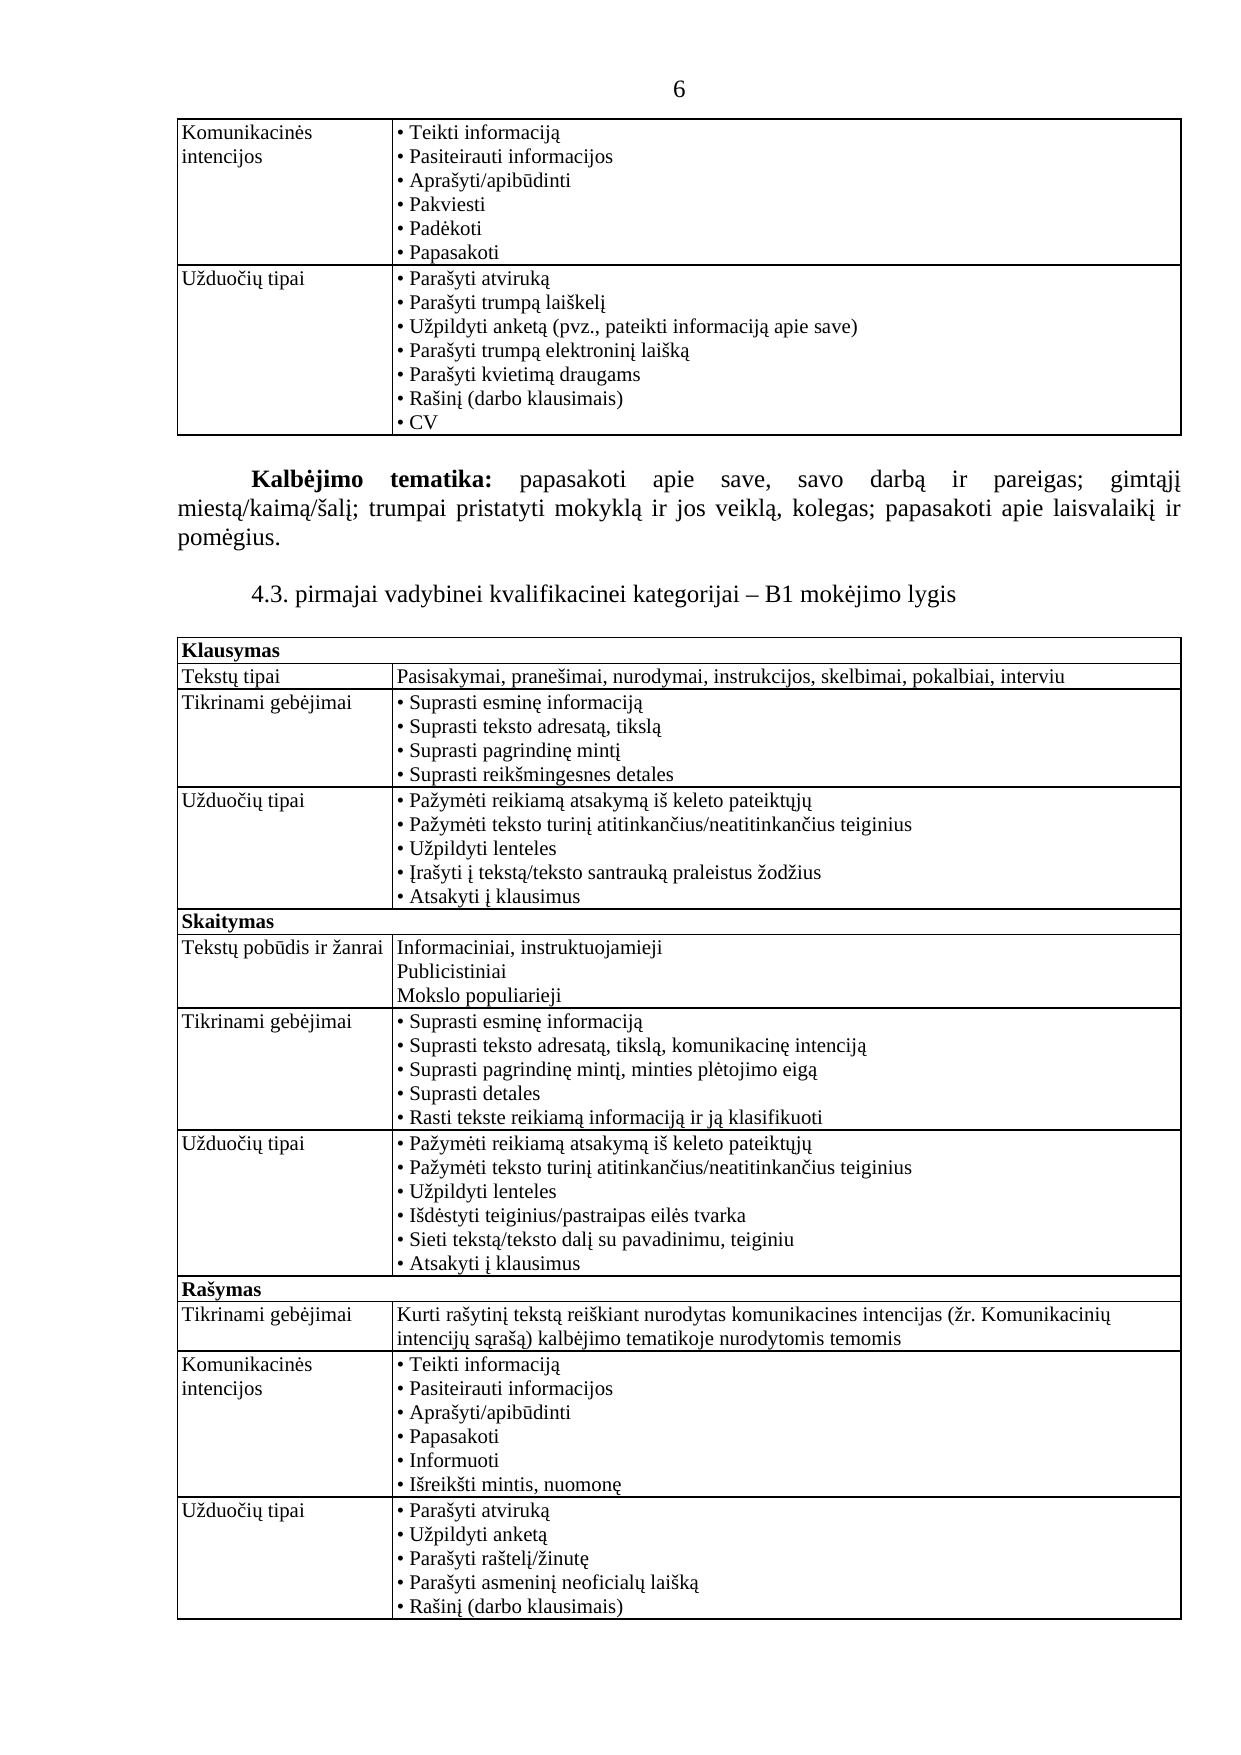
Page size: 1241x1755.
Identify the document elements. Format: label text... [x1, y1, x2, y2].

table_cell Tikrinami gebėjimai [178, 1009, 392, 1129]
table_cell Komunikacinės intencijos [178, 120, 392, 264]
table_cell Tikrinami gebėjimai [178, 1302, 392, 1350]
table_cell Užduočių tipai [178, 788, 392, 908]
table_cell Komunikacinės intencijos [178, 1352, 392, 1496]
table_cell Užduočių tipai [178, 1131, 392, 1275]
table_cell Tekstų pobūdis ir žanrai [178, 935, 392, 1007]
table_cell Tikrinami gebėjimai [178, 690, 392, 786]
table_cell Užduočių tipai [178, 1498, 392, 1618]
text Kalbėjimo tematika: papasakoti apie save, savo darbą ir pareigas; gimtąjį miestą/kaimą/šalį; trumpai pristatyti mokyklą ir jos veiklą, kolegas; papasakoti apie laisvalaikį ir pomėgius. [177, 464, 1181, 551]
text 4.3. pirmajai vadybinei kvalifikacinei kategorijai – B1 mokėjimo lygis [177, 579, 1181, 608]
table_cell Užduočių tipai [178, 266, 392, 434]
